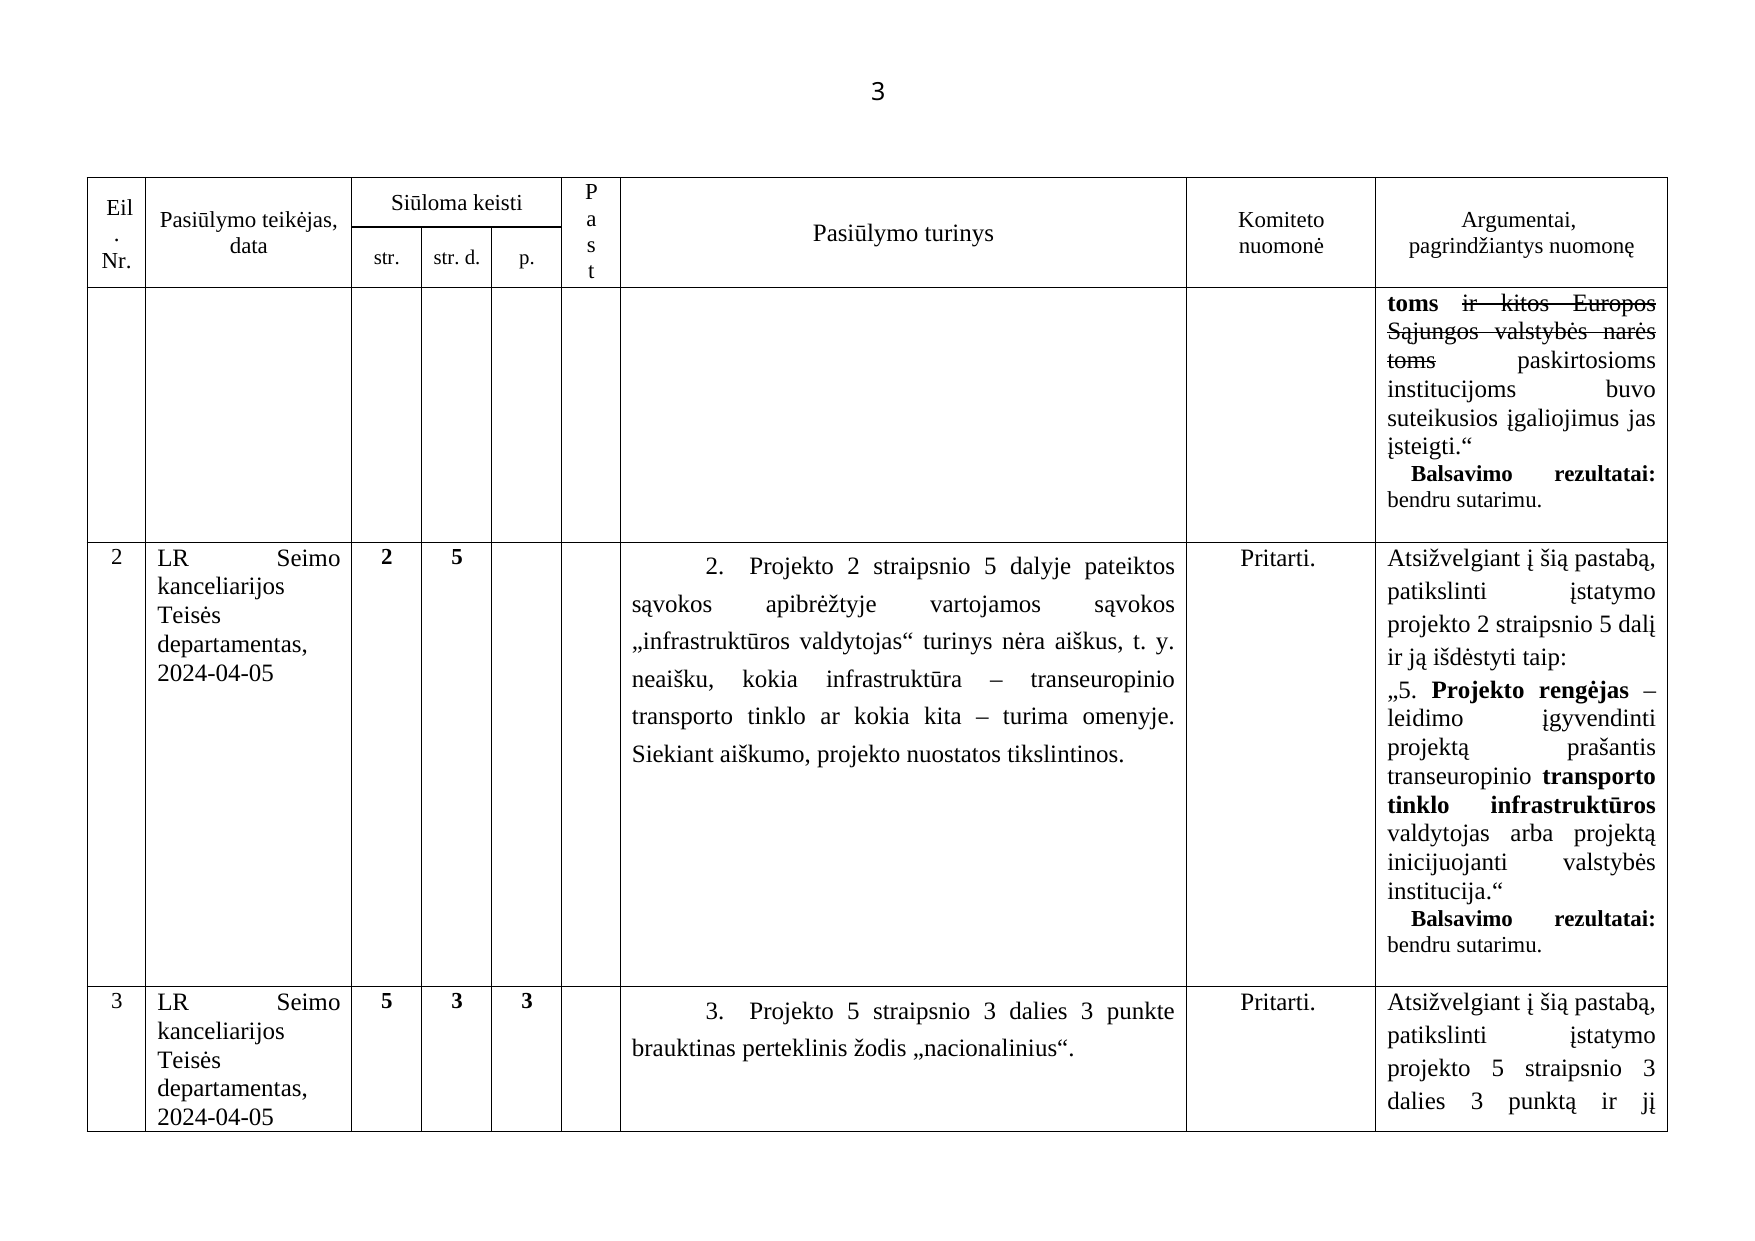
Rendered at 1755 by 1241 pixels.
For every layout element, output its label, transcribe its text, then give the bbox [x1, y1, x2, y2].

table_cell [1187, 288, 1375, 542]
table_cell 3 [422, 987, 491, 1131]
table_cell LR Seimo kanceliarijos Teisės departamentas, 2024-04-05 [146, 987, 351, 1131]
table_header Pastabos [562, 178, 620, 287]
table_cell [492, 288, 561, 542]
table_cell Pritarti. [1187, 987, 1375, 1131]
table_cell [621, 288, 1186, 542]
table_header Siūloma keisti [352, 178, 561, 226]
table_header Pasiūlymo teikėjas, data [146, 178, 351, 287]
table_cell 2 [88, 543, 145, 986]
table_cell [562, 987, 620, 1131]
table_cell 3 [492, 987, 561, 1131]
table_cell [88, 288, 145, 542]
table_cell [492, 543, 561, 986]
table_header Argumentai, pagrindžiantys nuomonę [1376, 178, 1667, 287]
table_cell Atsižvelgiant į šią pastabą, patikslinti įstatymo projekto 5 straipsnio 3 dalies 3 punktą ir jį [1376, 987, 1667, 1131]
table_cell Atsižvelgiant į šią pastabą, patikslinti įstatymo projekto 2 straipsnio 5 dalį ir ją išdėstyti taip: „5. Projekto rengėjas – leidimo įgyvendinti projektą prašantis transeuropinio transporto tinklo infrastruktūros valdytojas arba projektą inicijuojanti valstybės institucija.“ Balsavimo rezultatai: bendru sutarimu. [1376, 543, 1667, 986]
table_cell str. [352, 228, 421, 287]
table_cell 3 [88, 987, 145, 1131]
table_cell p. [492, 228, 561, 287]
table_header Komiteto nuomonė [1187, 178, 1375, 287]
table_cell str. d. [422, 228, 491, 287]
table_cell [562, 543, 620, 986]
table_cell 2 [352, 543, 421, 986]
table_cell [422, 288, 491, 542]
table_header Eil. Nr. [88, 178, 145, 287]
table_cell LR Seimo kanceliarijos Teisės departamentas, 2024-04-05 [146, 543, 351, 986]
table_cell 5 [352, 987, 421, 1131]
table_cell Pritarti. [1187, 543, 1375, 986]
table_cell toms ir kitos Europos Sąjungos valstybės narės toms paskirtosioms institucijoms buvo suteikusios įgaliojimus jas įsteigti.“ Balsavimo rezultatai: bendru sutarimu. [1376, 288, 1667, 542]
table_cell 5 [422, 543, 491, 986]
table_cell [352, 288, 421, 542]
table_cell 2. Projekto 2 straipsnio 5 dalyje pateiktos sąvokos apibrėžtyje vartojamos sąvokos „infrastruktūros valdytojas“ turinys nėra aiškus, t. y. neaišku, kokia infrastruktūra – transeuropinio transporto tinklo ar kokia kita – turima omenyje. Siekiant aiškumo, projekto nuostatos tikslintinos. [621, 543, 1186, 986]
table_cell 3. Projekto 5 straipsnio 3 dalies 3 punkte brauktinas perteklinis žodis „nacionalinius“. [621, 987, 1186, 1131]
table_cell [146, 288, 351, 542]
table_header Pasiūlymo turinys [621, 178, 1186, 287]
table_cell [562, 288, 620, 542]
